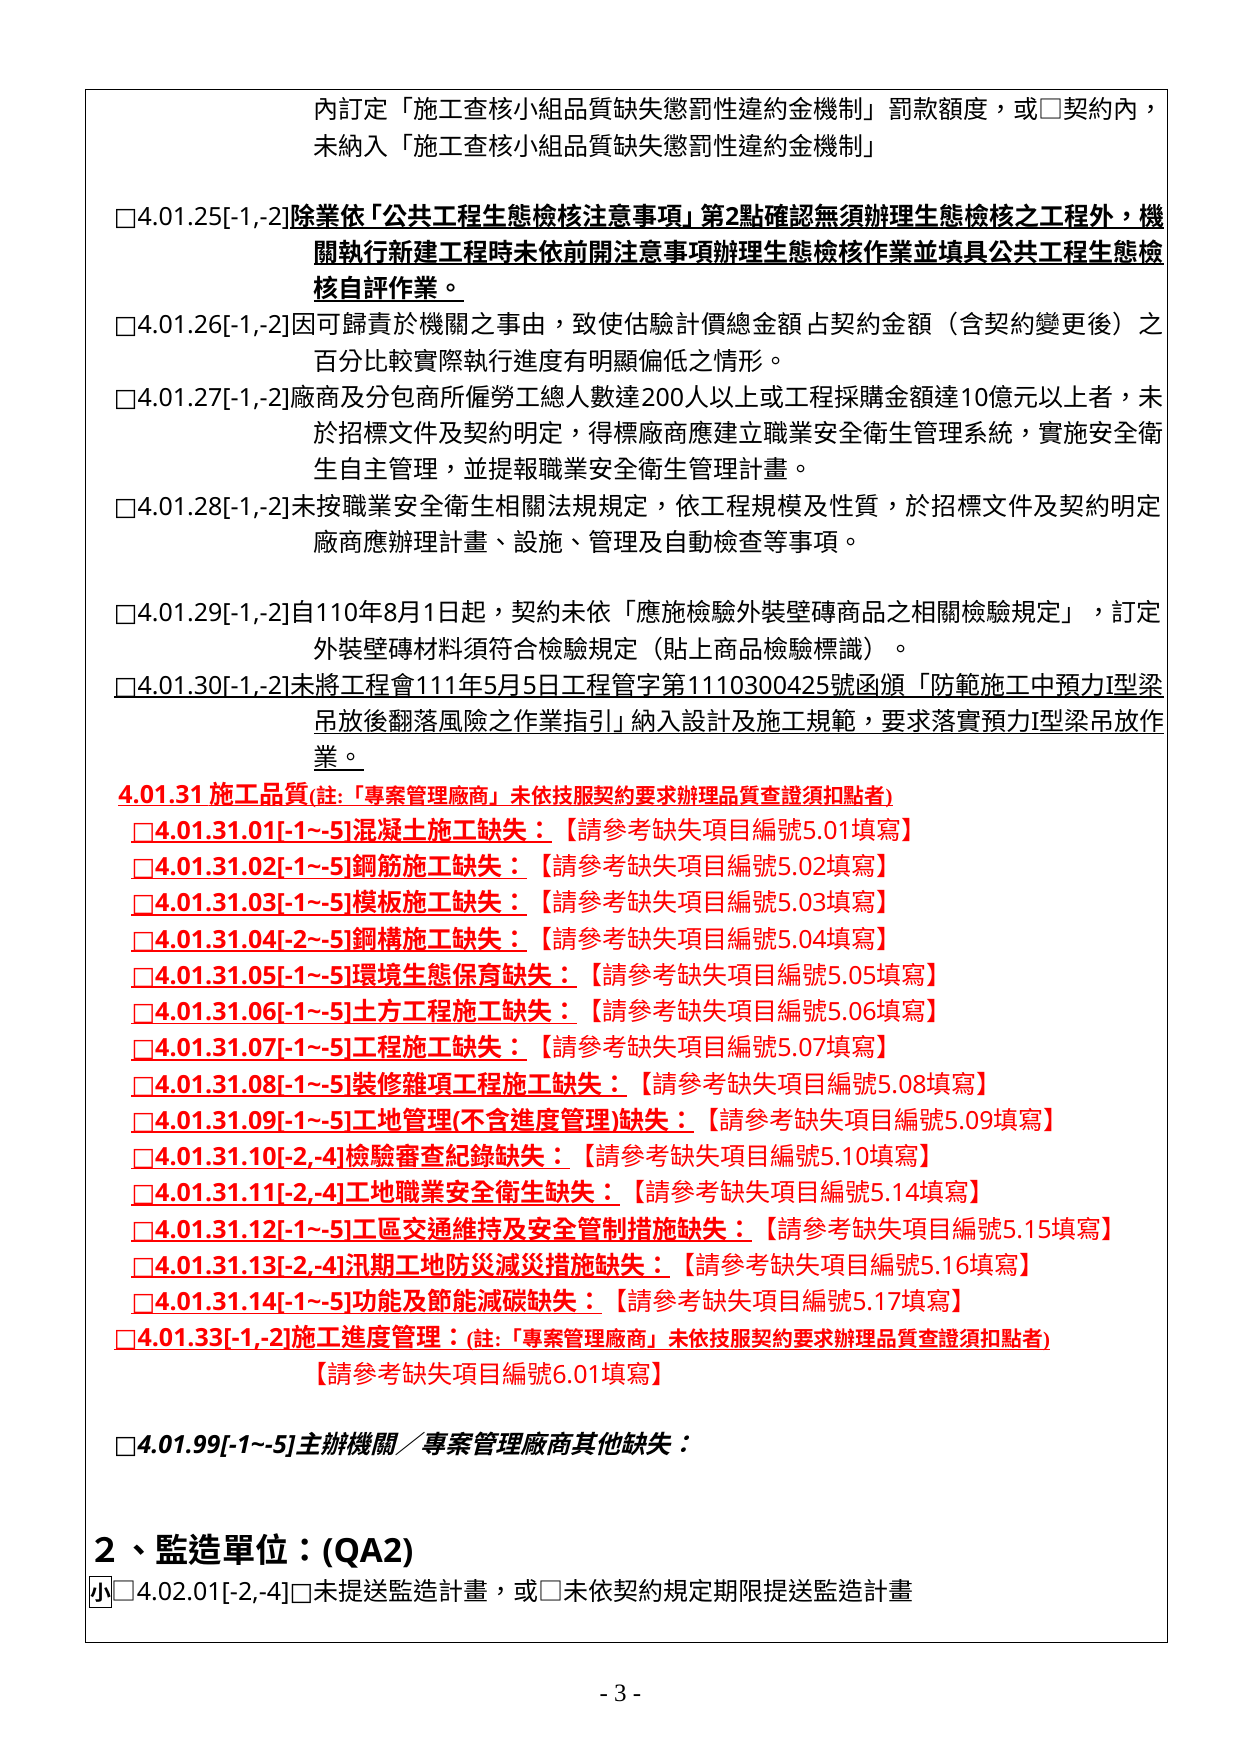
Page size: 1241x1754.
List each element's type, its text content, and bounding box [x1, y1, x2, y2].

table_cell 內訂定「施工查核小組品質缺失懲罰性違約金機制」罰款額度，或□契約內，未納入「施工查核小組品質缺失懲罰性違約金機制」 □4.01.25[-1,-2]除業依「公共工程生態檢核注意事項」第2點確認無須辦理生態檢核之工程外，機關執行新建工程時未依前開注意事項辦理生態檢核作業並填具公共工程生態檢核自評作業。 □4.01.26[-1,-2]因可歸責於機關之事由，致使估驗計價總金額占契約金額（含契約變更後）之百分比較實際執行進度有明顯偏低之情形。 □4.01.27[-1,-2]廠商及分包商所僱勞工總人數達200人以上或工程採購金額達10億元以上者，未於招標文件及契約明定，得標廠商應建立職業安全衛生管理系統，實施安全衛生自主管理，並提報職業安全衛生管理計畫。 □4.01.28[-1,-2]未按職業安全衛生相關法規規定，依工程規模及性質，於招標文件及契約明定廠商應辦理計畫、設施、管理及自動檢查等事項。 □4.01.29[-1,-2]自110年8月1日起，契約未依「應施檢驗外裝壁磚商品之相關檢驗規定」，訂定外裝壁磚材料須符合檢驗規定（貼上商品檢驗標識）。 □4.01.30[-1,-2]未將工程會111年5月5日工程管字第1110300425號函頒「防範施工中預力I型梁吊放後翻落風險之作業指引」納入設計及施工規範，要求落實預力I型梁吊放作業。 4.01.31施工品質(註:「專案管理廠商」未依技服契約要求辦理品質查證須扣點者) □4.01.31.01[-1~-5]混凝土施工缺失：【請參考缺失項目編號5.01填寫】 □4.01.31.02[-1~-5]鋼筋施工缺失：【請參考缺失項目編號5.02填寫】 □4.01.31.03[-1~-5]模板施工缺失：【請參考缺失項目編號5.03填寫】 □4.01.31.04[-2~-5]鋼構施工缺失：【請參考缺失項目編號5.04填寫】 □4.01.31.05[-1~-5]環境生態保育缺失：【請參考缺失項目編號5.05填寫】 □4.01.31.06[-1~-5]土方工程施工缺失：【請參考缺失項目編號5.06填寫】 □4.01.31.07[-1~-5]工程施工缺失：【請參考缺失項目編號5.07填寫】 □4.01.31.08[-1~-5]裝修雜項工程施工缺失：【請參考缺失項目編號5.08填寫】 □4.01.31.09[-1~-5]工地管理(不含進度管理)缺失：【請參考缺失項目編號5.09填寫】 □4.01.31.10[-2,-4]檢驗審查紀錄缺失：【請參考缺失項目編號5.10填寫】 □4.01.31.11[-2,-4]工地職業安全衛生缺失：【請參考缺失項目編號5.14填寫】 □4.01.31.12[-1~-5]工區交通維持及安全管制措施缺失：【請參考缺失項目編號5.15填寫】 □4.01.31.13[-2,-4]汛期工地防災減災措施缺失：【請參考缺失項目編號5.16填寫】 □4.01.31.14[-1~-5]功能及節能減碳缺失：【請參考缺失項目編號5.17填寫】 □4.01.33[-1,-2]施工進度管理：(註:「專案管理廠商」未依技服契約要求辦理品質查證須扣點者) 【請參考缺失項目編號6.01填寫】 □4.01.99[-1~-5]主辦機關／專案管理廠商其他缺失： ２、監造單位：(QA2) 小□4.02.01[-2,-4]□未提送監造計畫，或□未依契約規定期限提送監造計畫 [86, 90, 1167, 1642]
